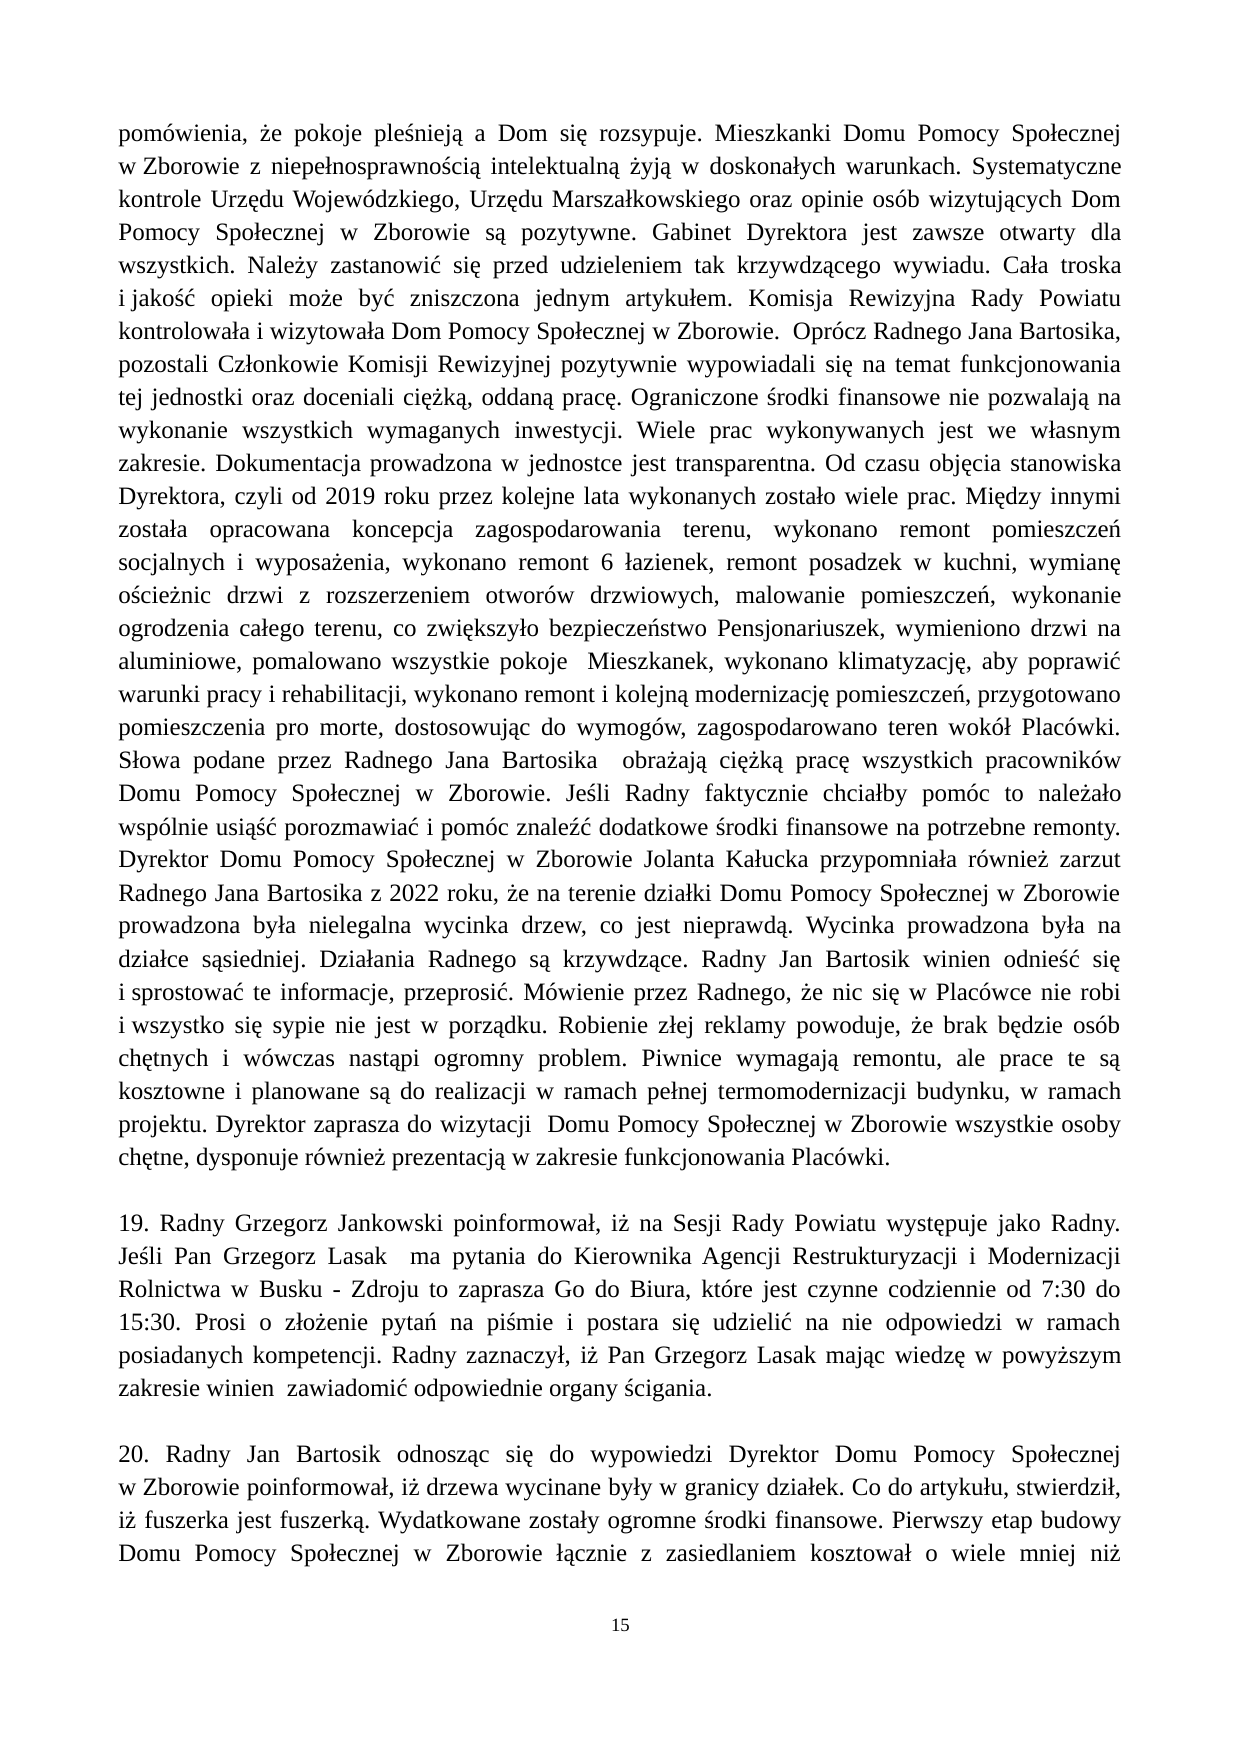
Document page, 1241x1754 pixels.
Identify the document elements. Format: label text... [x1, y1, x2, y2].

text 19. Radny Grzegorz Jankowski poinformował, iż na Sesji Rady Powiatu występuje jako Radny. Jeśli Pan Grzegorz Lasak ma pytania do Kierownika Agencji Restrukturyzacji i Modernizacji Rolnictwa w Busku - Zdroju to zaprasza Go do Biura, które jest czynne codziennie od 7:30 do 15:30. Prosi o złożenie pytań na piśmie i postara się udzielić na nie odpowiedzi w ramach posiadanych kompetencji. Radny zaznaczył, iż Pan Grzegorz Lasak mając wiedzę w powyższym zakresie winien zawiadomić odpowiednie organy ścigania. [118, 1208, 1122, 1402]
text pomówienia, że pokoje pleśnieją a Dom się rozsypuje. Mieszkanki Domu Pomocy Społecznej w Zborowie z niepełnosprawnością intelektualną żyją w doskonałych warunkach. Systematyczne kontrole Urzędu Wojewódzkiego, Urzędu Marszałkowskiego oraz opinie osób wizytujących Dom Pomocy Społecznej w Zborowie są pozytywne. Gabinet Dyrektora jest zawsze otwarty dla wszystkich. Należy zastanowić się przed udzieleniem tak krzywdzącego wywiadu. Cała troska i jakość opieki może być zniszczona jednym artykułem. Komisja Rewizyjna Rady Powiatu kontrolowała i wizytowała Dom Pomocy Społecznej w Zborowie. Oprócz Radnego Jana Bartosika, pozostali Członkowie Komisji Rewizyjnej pozytywnie wypowiadali się na temat funkcjonowania tej jednostki oraz doceniali ciężką, oddaną pracę. Ograniczone środki finansowe nie pozwalają na wykonanie wszystkich wymaganych inwestycji. Wiele prac wykonywanych jest we własnym zakresie. Dokumentacja prowadzona w jednostce jest transparentna. Od czasu objęcia stanowiska Dyrektora, czyli od 2019 roku przez kolejne lata wykonanych zostało wiele prac. Między innymi została opracowana koncepcja zagospodarowania terenu, wykonano remont pomieszczeń socjalnych i wyposażenia, wykonano remont 6 łazienek, remont posadzek w kuchni, wymianę ościeżnic drzwi z rozszerzeniem otworów drzwiowych, malowanie pomieszczeń, wykonanie ogrodzenia całego terenu, co zwiększyło bezpieczeństwo Pensjonariuszek, wymieniono drzwi na aluminiowe, pomalowano wszystkie pokoje Mieszkanek, wykonano klimatyzację, aby poprawić warunki pracy i rehabilitacji, wykonano remont i kolejną modernizację pomieszczeń, przygotowano pomieszczenia pro morte, dostosowując do wymogów, zagospodarowano teren wokół Placówki. Słowa podane przez Radnego Jana Bartosika obrażają ciężką pracę wszystkich pracowników Domu Pomocy Społecznej w Zborowie. Jeśli Radny faktycznie chciałby pomóc to należało wspólnie usiąść porozmawiać i pomóc znaleźć dodatkowe środki finansowe na potrzebne remonty. Dyrektor Domu Pomocy Społecznej w Zborowie Jolanta Kałucka przypomniała również zarzut Radnego Jana Bartosika z 2022 roku, że na terenie działki Domu Pomocy Społecznej w Zborowie prowadzona była nielegalna wycinka drzew, co jest nieprawdą. Wycinka prowadzona była na działce sąsiedniej. Działania Radnego są krzywdzące. Radny Jan Bartosik winien odnieść się i sprostować te informacje, przeprosić. Mówienie przez Radnego, że nic się w Placówce nie robi i wszystko się sypie nie jest w porządku. Robienie złej reklamy powoduje, że brak będzie osób chętnych i wówczas nastąpi ogromny problem. Piwnice wymagają remontu, ale prace te są kosztowne i planowane są do realizacji w ramach pełnej termomodernizacji budynku, w ramach projektu. Dyrektor zaprasza do wizytacji Domu Pomocy Społecznej w Zborowie wszystkie osoby chętne, dysponuje również prezentacją w zakresie funkcjonowania Placówki. [118, 118, 1122, 1171]
text 20. Radny Jan Bartosik odnosząc się do wypowiedzi Dyrektor Domu Pomocy Społecznej w Zborowie poinformował, iż drzewa wycinane były w granicy działek. Co do artykułu, stwierdził, iż fuszerka jest fuszerką. Wydatkowane zostały ogromne środki finansowe. Pierwszy etap budowy Domu Pomocy Społecznej w Zborowie łącznie z zasiedlaniem kosztował o wiele mniej niż [118, 1439, 1122, 1567]
